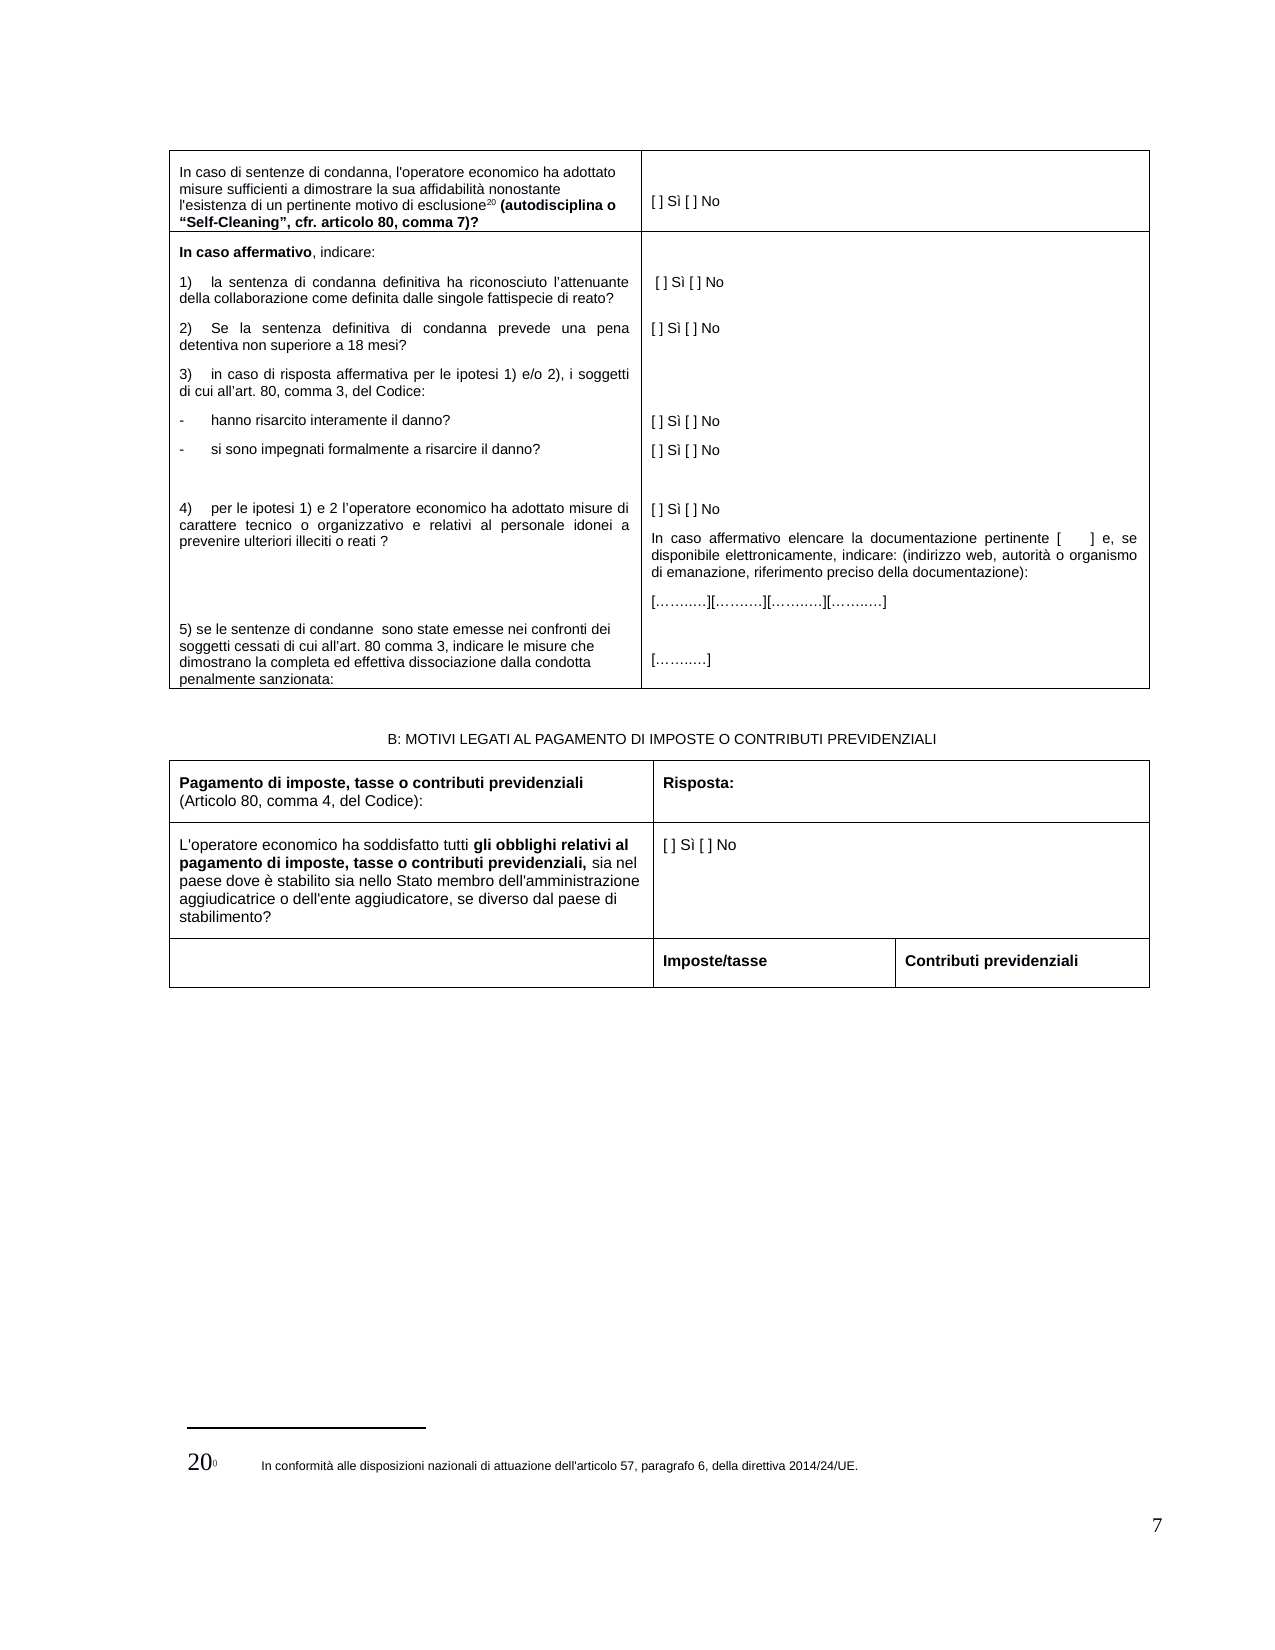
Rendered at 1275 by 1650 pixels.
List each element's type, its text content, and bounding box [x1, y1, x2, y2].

table_header Risposta: [654, 761, 1149, 822]
table_header Pagamento di imposte, tasse o contributi previdenziali (Articolo 80, comma 4, del Codice): [170, 761, 653, 822]
table_cell In caso affermativo, indicare: 1) la sentenza di condanna definitiva ha riconosciuto l’attenuante della collaborazione come definita dalle singole fattispecie di reato? 2) Se la sentenza definitiva di condanna prevede una pena detentiva non superiore a 18 mesi? 3) in caso di risposta affermativa per le ipotesi 1) e/o 2), i soggetti di cui all’art. 80, comma 3, del Codice: - hanno risarcito interamente il danno? - si sono impegnati formalmente a risarcire il danno? 4) per le ipotesi 1) e 2 l’operatore economico ha adottato misure di carattere tecnico o organizzativo e relativi al personale idonei a prevenire ulteriori illeciti o reati ? 5) se le sentenze di condanne sono state emesse nei confronti dei soggetti cessati di cui all’art. 80 comma 3, indicare le misure che dimostrano la completa ed effettiva dissociazione dalla condotta penalmente sanzionata: [170, 232, 641, 688]
table_cell [ ] Sì [ ] No [654, 823, 1149, 938]
table_cell [ ] Sì [ ] No [642, 151, 1149, 231]
table_cell In caso di sentenze di condanna, l'operatore economico ha adottato misure sufficienti a dimostrare la sua affidabilità nonostante l'esistenza di un pertinente motivo di esclusione (autodisciplina o “Self-Cleaning”, cfr. articolo 80, comma 7)? [170, 151, 641, 231]
table_cell [ ] Sì [ ] No [ ] Sì [ ] No [ ] Sì [ ] No [ ] Sì [ ] No [ ] Sì [ ] No In caso affermativo elencare la documentazione pertinente [ ] e, se disponibile elettronicamente, indicare: (indirizzo web, autorità o organismo di emanazione, riferimento preciso della documentazione): [……..…][…….…][……..…][……..…] [……..…] [642, 232, 1149, 688]
table_cell Imposte/tasse [654, 939, 895, 987]
table_cell [170, 939, 653, 987]
text B: MOTIVI LEGATI AL PAGAMENTO DI IMPOSTE O CONTRIBUTI PREVIDENZIALI [187, 731, 1137, 747]
table_cell Contributi previdenziali [896, 939, 1149, 987]
table_cell L'operatore economico ha soddisfatto tutti gli obblighi relativi al pagamento di imposte, tasse o contributi previdenziali, sia nel paese dove è stabilito sia nello Stato membro dell'amministrazione aggiudicatrice o dell'ente aggiudicatore, se diverso dal paese di stabilimento? [170, 823, 653, 938]
